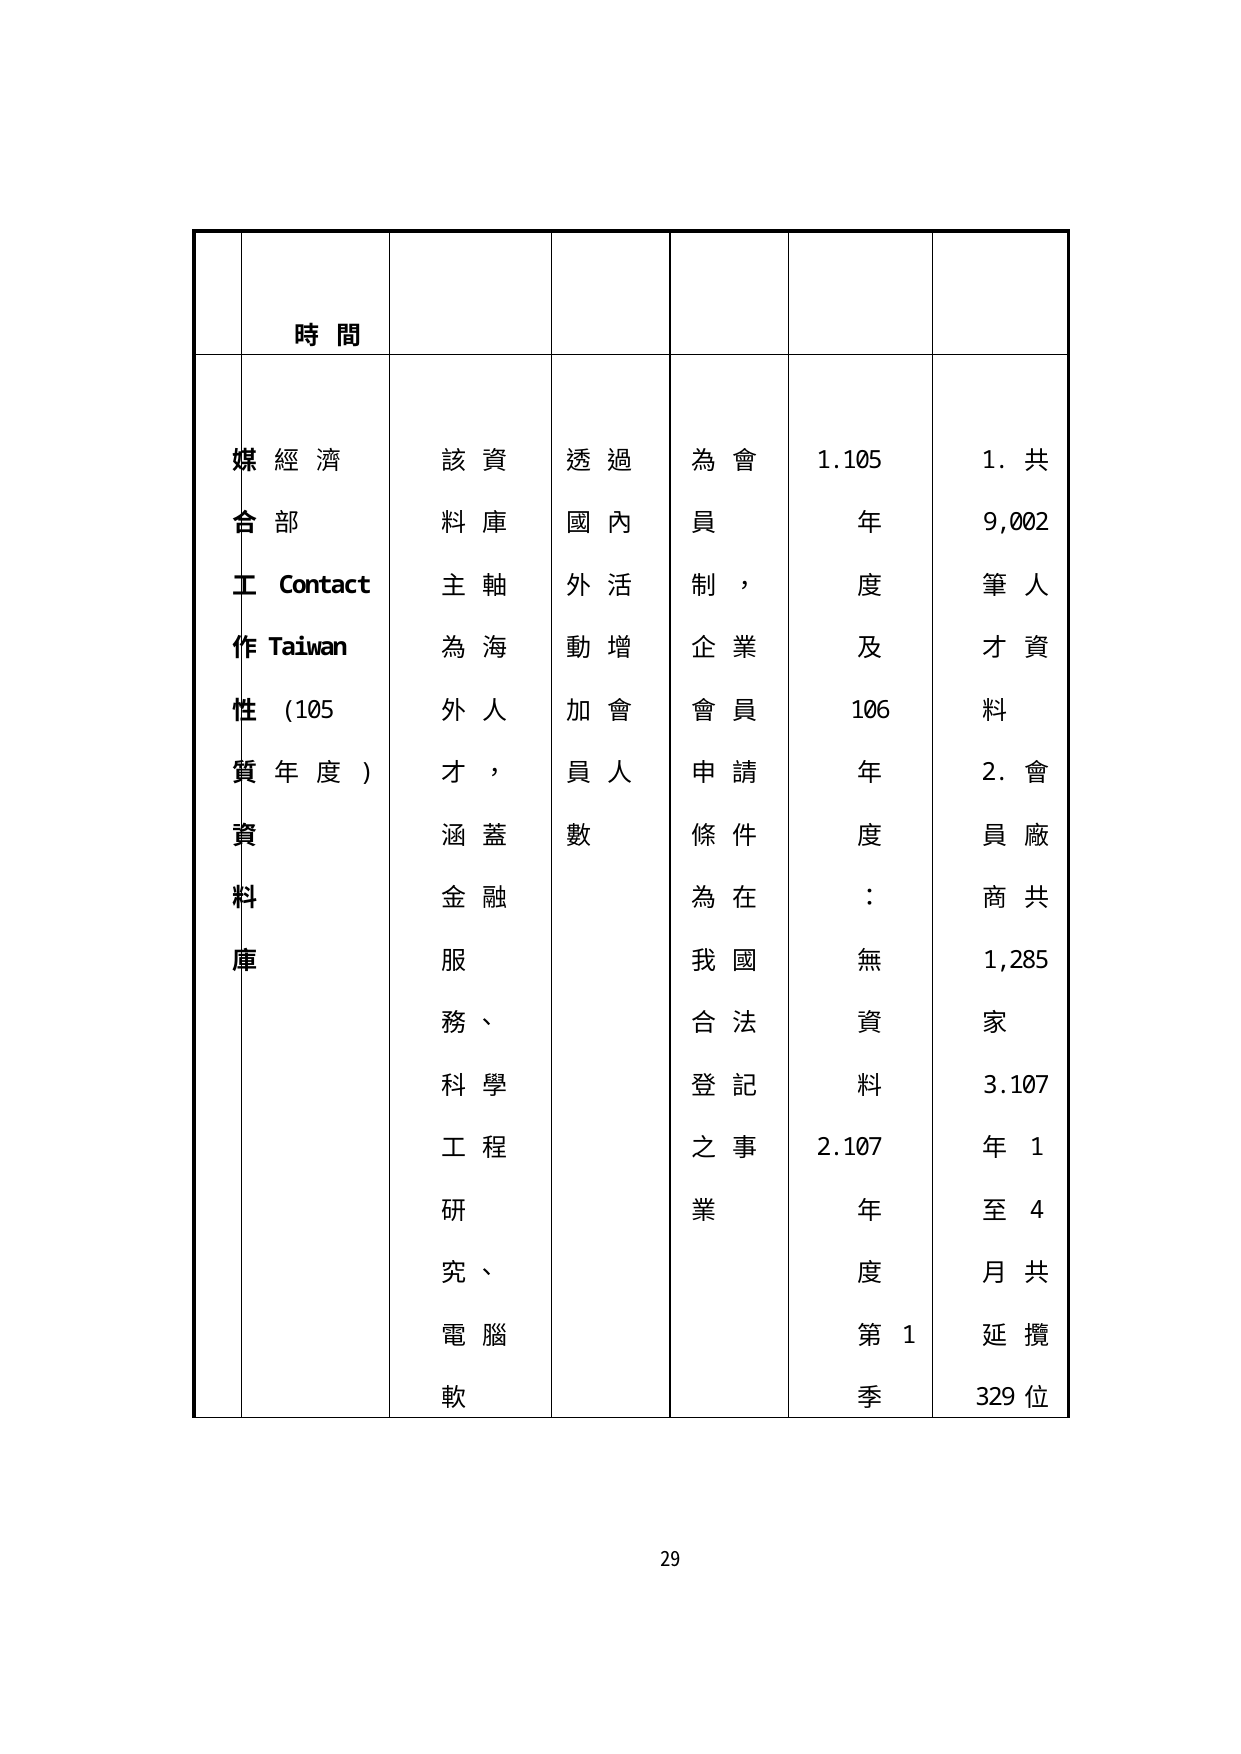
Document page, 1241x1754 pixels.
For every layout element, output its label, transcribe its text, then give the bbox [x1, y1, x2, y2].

table_header [789, 233, 932, 354]
table_cell 為會員制，企業會員申請條件為在我國合法登記之事業 [671, 355, 788, 1417]
table_cell 1.105年度及106年度：無資料 2.107年度第1季 [789, 355, 932, 1417]
table_cell 透過國內外活動增加會員人數 [552, 355, 669, 1417]
table_header 建置部會 資料庫名稱 建置時間 [242, 233, 389, 354]
table_cell 媒合工作性質資料庫 [196, 355, 241, 1417]
table_cell 經濟部 Contact Taiwan (105年度) [242, 355, 389, 1417]
table_header [671, 233, 788, 354]
table_header [390, 233, 551, 354]
table_cell 1.共9,002筆人才資料 2.會員廠商共1,285家 3.107年1至4月共延攬329位 [933, 355, 1067, 1417]
table_header [552, 233, 669, 354]
table_header 類別 [196, 233, 241, 354]
table_header [933, 233, 1067, 354]
table_cell 該資料庫主軸為海外人才，涵蓋金融服務、科學工程研究、電腦軟 [390, 355, 551, 1417]
